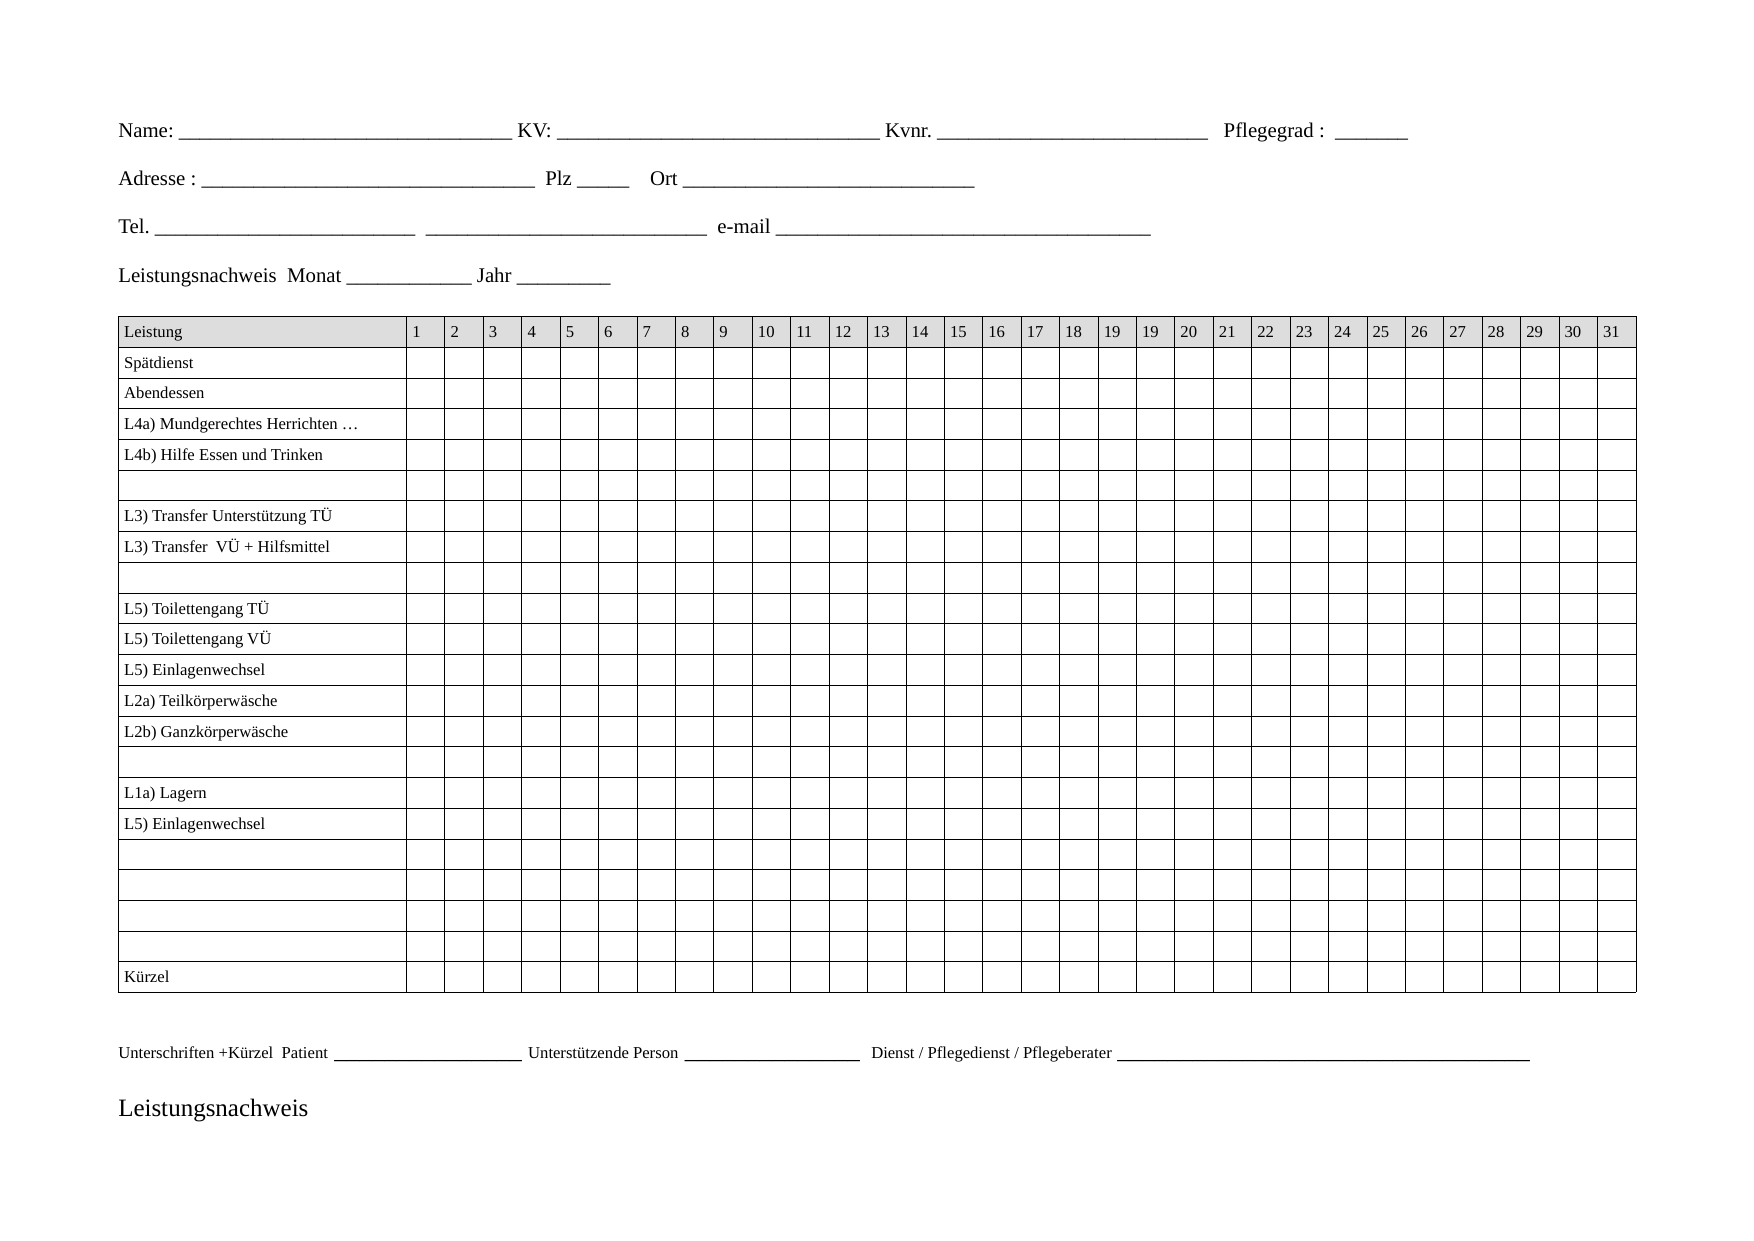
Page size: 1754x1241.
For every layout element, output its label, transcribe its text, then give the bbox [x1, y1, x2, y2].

table_cell [445, 501, 483, 531]
table_cell [676, 962, 713, 992]
table_cell L2a) Teilkörperwäsche [119, 686, 406, 716]
table_cell [1329, 532, 1367, 562]
table_cell [119, 932, 406, 961]
table_cell [561, 471, 598, 500]
table_cell [1060, 932, 1098, 961]
table_cell [638, 440, 675, 470]
table_cell [1329, 809, 1367, 838]
table_cell [1406, 348, 1443, 377]
table_cell [1099, 747, 1136, 777]
table_cell [1560, 655, 1597, 685]
table_cell [1175, 686, 1213, 716]
table_cell [983, 655, 1021, 685]
table_cell [445, 870, 483, 900]
table_header 5 [561, 317, 598, 347]
table_header 6 [599, 317, 637, 347]
table_cell [983, 932, 1021, 961]
table_cell [1521, 962, 1559, 992]
table_header 29 [1521, 317, 1559, 347]
table_header 11 [791, 317, 829, 347]
table_cell [1521, 563, 1559, 593]
table_cell [1291, 348, 1328, 377]
table_header 24 [1329, 317, 1367, 347]
table_cell [1214, 870, 1251, 900]
table_header 8 [676, 317, 713, 347]
table_cell [445, 624, 483, 654]
table_cell [561, 717, 598, 746]
table_cell [1099, 840, 1136, 869]
table_cell [945, 624, 982, 654]
table_cell [1214, 840, 1251, 869]
table_cell [1329, 563, 1367, 593]
table_cell [1022, 932, 1059, 961]
table_cell [1444, 379, 1482, 408]
table_cell [1291, 440, 1328, 470]
table_cell [561, 501, 598, 531]
table_cell [945, 840, 982, 869]
table_cell [791, 962, 829, 992]
table_cell [1560, 870, 1597, 900]
table_cell [1214, 409, 1251, 439]
table_cell [907, 379, 944, 408]
table_cell [676, 747, 713, 777]
table_cell [945, 932, 982, 961]
table_cell [1214, 932, 1251, 961]
table_cell [753, 532, 790, 562]
table_cell [868, 870, 906, 900]
table_cell [1521, 532, 1559, 562]
table_cell [1214, 379, 1251, 408]
table_cell [407, 440, 444, 470]
table_cell [714, 471, 752, 500]
table_cell [676, 440, 713, 470]
table_header 9 [714, 317, 752, 347]
table_cell [522, 655, 560, 685]
table_cell [1022, 348, 1059, 377]
table_cell [1598, 717, 1636, 746]
table_cell [407, 409, 444, 439]
table_cell [522, 778, 560, 808]
table_cell [599, 840, 637, 869]
table_cell [1406, 655, 1443, 685]
table_cell [522, 747, 560, 777]
table_cell [907, 932, 944, 961]
table_cell [522, 901, 560, 931]
table_cell [1329, 471, 1367, 500]
table_cell [1406, 686, 1443, 716]
table_cell [1022, 686, 1059, 716]
table_cell [907, 778, 944, 808]
table_cell [1137, 471, 1174, 500]
table_cell [445, 840, 483, 869]
table_cell [676, 624, 713, 654]
table_cell [1598, 440, 1636, 470]
table_cell [1252, 809, 1290, 838]
table_cell [945, 870, 982, 900]
table_cell [1368, 594, 1405, 623]
table_cell [676, 778, 713, 808]
table_cell [983, 563, 1021, 593]
table_cell [1137, 840, 1174, 869]
table_cell [1060, 440, 1098, 470]
table_cell [791, 686, 829, 716]
table_cell [638, 532, 675, 562]
table_cell [753, 809, 790, 838]
table_cell [1598, 809, 1636, 838]
table_cell [1444, 840, 1482, 869]
table_cell [1444, 717, 1482, 746]
table_cell [1598, 932, 1636, 961]
table_cell [1060, 778, 1098, 808]
table_cell [753, 348, 790, 377]
table_cell [1060, 409, 1098, 439]
table_cell [1175, 962, 1213, 992]
table_cell [1252, 532, 1290, 562]
table_cell [676, 594, 713, 623]
table_cell [1291, 409, 1328, 439]
table_cell [676, 379, 713, 408]
table_cell [1291, 932, 1328, 961]
table_cell [1483, 532, 1520, 562]
table_cell [1329, 624, 1367, 654]
table_cell [484, 962, 521, 992]
table_cell [407, 962, 444, 992]
table_cell [945, 747, 982, 777]
table_cell L5) Einlagenwechsel [119, 655, 406, 685]
table_cell [1291, 809, 1328, 838]
table_cell [445, 594, 483, 623]
table_cell [1214, 594, 1251, 623]
table_cell [1291, 778, 1328, 808]
table_cell [753, 870, 790, 900]
table_cell [1175, 409, 1213, 439]
table_cell [1329, 840, 1367, 869]
table_cell [714, 501, 752, 531]
table_cell [1368, 440, 1405, 470]
table_cell [1214, 471, 1251, 500]
table_cell [983, 379, 1021, 408]
table_cell [1137, 901, 1174, 931]
table_cell [753, 563, 790, 593]
table_cell [1291, 686, 1328, 716]
table_cell [638, 901, 675, 931]
table_cell [907, 901, 944, 931]
table_cell [945, 563, 982, 593]
table_cell L4a) Mundgerechtes Herrichten … [119, 409, 406, 439]
table_cell [1060, 686, 1098, 716]
table_cell [638, 348, 675, 377]
table_cell [484, 563, 521, 593]
table_cell [1560, 379, 1597, 408]
table_cell [1483, 379, 1520, 408]
table_cell [1252, 901, 1290, 931]
table_cell [868, 624, 906, 654]
table_cell [407, 686, 444, 716]
table_header 12 [830, 317, 867, 347]
table_cell [1252, 348, 1290, 377]
table_cell [522, 932, 560, 961]
table_cell [638, 686, 675, 716]
table_cell [1598, 655, 1636, 685]
table_cell [1560, 594, 1597, 623]
table_cell [484, 717, 521, 746]
table_cell [1406, 409, 1443, 439]
table_cell [1406, 840, 1443, 869]
table_cell [638, 962, 675, 992]
table_cell [1175, 471, 1213, 500]
table_cell [599, 379, 637, 408]
table_cell [1137, 563, 1174, 593]
table_header 17 [1022, 317, 1059, 347]
table_cell [714, 840, 752, 869]
table_cell [638, 840, 675, 869]
table_cell [1214, 440, 1251, 470]
table_cell [599, 932, 637, 961]
table_cell [599, 409, 637, 439]
table_cell [599, 624, 637, 654]
table_cell [714, 686, 752, 716]
table_cell [830, 962, 867, 992]
table_cell [1444, 778, 1482, 808]
table_cell [599, 778, 637, 808]
table_cell [1444, 962, 1482, 992]
table_cell [1598, 686, 1636, 716]
table_cell [638, 379, 675, 408]
table_cell [983, 840, 1021, 869]
table_cell [638, 594, 675, 623]
text Unterschriften +Kürzel Patient _______________ Unterstützende Person ______________ Dienst / Pflegedienst / Pflegeberater _________________________________ [118, 1016, 1636, 1064]
table_cell [714, 563, 752, 593]
table_cell [1252, 655, 1290, 685]
table_cell [1252, 501, 1290, 531]
table_cell [561, 594, 598, 623]
table_cell [1214, 532, 1251, 562]
table_cell [791, 409, 829, 439]
table_cell [907, 624, 944, 654]
table_cell [1291, 747, 1328, 777]
table_cell [1560, 532, 1597, 562]
table_cell [407, 471, 444, 500]
table_cell [868, 563, 906, 593]
table_header 16 [983, 317, 1021, 347]
table_cell [1137, 717, 1174, 746]
table_cell [1598, 901, 1636, 931]
table_cell [445, 348, 483, 377]
table_cell [484, 501, 521, 531]
table_cell [445, 655, 483, 685]
table_cell [1444, 409, 1482, 439]
table_cell [599, 747, 637, 777]
table_cell [1521, 379, 1559, 408]
table_cell [791, 471, 829, 500]
table_cell [599, 501, 637, 531]
table_cell [1291, 624, 1328, 654]
table_cell [1406, 962, 1443, 992]
table_cell [830, 809, 867, 838]
table_cell L3) Transfer Unterstützung TÜ [119, 501, 406, 531]
table_cell [753, 747, 790, 777]
table_cell [907, 962, 944, 992]
table_cell [407, 870, 444, 900]
table_cell [484, 932, 521, 961]
table_cell [753, 932, 790, 961]
table_cell [1022, 409, 1059, 439]
table_cell [1060, 624, 1098, 654]
table_cell [522, 348, 560, 377]
table_cell [1137, 932, 1174, 961]
table_cell [1329, 348, 1367, 377]
table_cell [753, 471, 790, 500]
table_cell [868, 962, 906, 992]
table_cell [599, 809, 637, 838]
table_cell [1368, 379, 1405, 408]
table_cell [1598, 409, 1636, 439]
table_cell [1099, 624, 1136, 654]
table_cell [1291, 471, 1328, 500]
table_cell [561, 348, 598, 377]
table_cell [407, 655, 444, 685]
table_cell [1560, 563, 1597, 593]
table_cell [1175, 809, 1213, 838]
table_cell [830, 901, 867, 931]
table_cell [753, 624, 790, 654]
table_cell [561, 840, 598, 869]
table_cell [1406, 901, 1443, 931]
table_cell [753, 379, 790, 408]
table_cell [1444, 809, 1482, 838]
table_cell [1329, 717, 1367, 746]
table_cell L2b) Ganzkörperwäsche [119, 717, 406, 746]
table_cell [1406, 501, 1443, 531]
table_cell [983, 501, 1021, 531]
table_cell [522, 624, 560, 654]
table_cell [1175, 563, 1213, 593]
table_cell [791, 348, 829, 377]
table_cell [907, 870, 944, 900]
table_cell [1252, 747, 1290, 777]
table_cell L5) Einlagenwechsel [119, 809, 406, 838]
table_cell [484, 840, 521, 869]
table_cell [445, 932, 483, 961]
table_cell [561, 624, 598, 654]
table_cell [522, 717, 560, 746]
table_cell [753, 840, 790, 869]
table_cell [945, 501, 982, 531]
table_cell [407, 348, 444, 377]
table_cell [484, 409, 521, 439]
table_cell [791, 594, 829, 623]
table_cell [1483, 778, 1520, 808]
table_header 4 [522, 317, 560, 347]
table_header 19 [1099, 317, 1136, 347]
table_cell [945, 409, 982, 439]
table_cell [599, 471, 637, 500]
table_cell [1137, 348, 1174, 377]
table_header 15 [945, 317, 982, 347]
table_cell [1368, 686, 1405, 716]
table_cell [407, 379, 444, 408]
table_cell [1060, 809, 1098, 838]
table_cell [830, 932, 867, 961]
table_cell [1368, 624, 1405, 654]
table_cell [1099, 379, 1136, 408]
table_cell [676, 932, 713, 961]
table_cell [1406, 379, 1443, 408]
table_cell [484, 747, 521, 777]
table_cell [1291, 870, 1328, 900]
table_cell [791, 747, 829, 777]
table_cell [445, 563, 483, 593]
table_cell [522, 962, 560, 992]
table_cell [1598, 870, 1636, 900]
table_cell [445, 717, 483, 746]
table_cell [714, 901, 752, 931]
table_cell [561, 778, 598, 808]
table_cell [676, 501, 713, 531]
table_cell [1560, 840, 1597, 869]
table_cell [1521, 840, 1559, 869]
table_cell [1368, 501, 1405, 531]
table_cell [445, 962, 483, 992]
table_cell [753, 440, 790, 470]
table_cell [1099, 440, 1136, 470]
table_cell [676, 532, 713, 562]
table_cell [1022, 778, 1059, 808]
table_cell [407, 932, 444, 961]
table_cell [1175, 440, 1213, 470]
table_cell [522, 532, 560, 562]
table_cell [445, 747, 483, 777]
table_cell [791, 440, 829, 470]
table_cell [599, 901, 637, 931]
table_cell [561, 440, 598, 470]
table_cell [830, 501, 867, 531]
table_cell [1329, 932, 1367, 961]
table_cell [830, 840, 867, 869]
table_cell [907, 563, 944, 593]
table_cell [714, 532, 752, 562]
table_cell [1291, 962, 1328, 992]
table_cell [1175, 840, 1213, 869]
table_cell [1368, 747, 1405, 777]
table_cell [1214, 901, 1251, 931]
table_cell [1521, 655, 1559, 685]
table_cell [1483, 594, 1520, 623]
table_cell [522, 440, 560, 470]
table_cell [676, 471, 713, 500]
table_cell [1329, 778, 1367, 808]
table_cell [1022, 962, 1059, 992]
table_cell [791, 809, 829, 838]
table_cell [1329, 409, 1367, 439]
table_cell [830, 594, 867, 623]
table_cell [868, 348, 906, 377]
table_cell [1060, 532, 1098, 562]
table_cell [1368, 778, 1405, 808]
table_cell [945, 717, 982, 746]
table_cell [522, 409, 560, 439]
table_header 18 [1060, 317, 1098, 347]
table_cell [1060, 870, 1098, 900]
table_cell [945, 962, 982, 992]
table_cell [638, 409, 675, 439]
table_cell [676, 655, 713, 685]
table_cell [1175, 594, 1213, 623]
table_cell [1368, 409, 1405, 439]
table_cell [1291, 840, 1328, 869]
table_cell [907, 594, 944, 623]
table_cell [1483, 962, 1520, 992]
table_cell [791, 717, 829, 746]
table_cell [1483, 440, 1520, 470]
table_cell [1175, 379, 1213, 408]
table_cell [1252, 717, 1290, 746]
table_cell [522, 840, 560, 869]
table_cell [791, 624, 829, 654]
table_cell [1060, 563, 1098, 593]
table_cell [1252, 962, 1290, 992]
table_cell [791, 379, 829, 408]
table_cell [445, 379, 483, 408]
table_cell [830, 471, 867, 500]
table_cell [983, 809, 1021, 838]
table_header 25 [1368, 317, 1405, 347]
table_cell [484, 778, 521, 808]
table_cell [599, 717, 637, 746]
table_cell [1406, 624, 1443, 654]
table_cell Kürzel [119, 962, 406, 992]
table_cell [599, 686, 637, 716]
table_cell [1137, 686, 1174, 716]
table_cell [1099, 717, 1136, 746]
table_cell [753, 778, 790, 808]
table_cell [484, 624, 521, 654]
table_cell [484, 379, 521, 408]
table_cell [1175, 932, 1213, 961]
table_cell Spätdienst [119, 348, 406, 377]
table_cell [119, 471, 406, 500]
table_cell [638, 747, 675, 777]
table_cell [1252, 840, 1290, 869]
table_cell [1406, 594, 1443, 623]
table_cell L3) Transfer VÜ + Hilfsmittel [119, 532, 406, 562]
table_cell [445, 901, 483, 931]
table_cell [1598, 501, 1636, 531]
table_cell [945, 471, 982, 500]
table_cell [638, 717, 675, 746]
table_cell [1483, 870, 1520, 900]
table_cell [1483, 655, 1520, 685]
table_cell [907, 440, 944, 470]
table_cell [830, 348, 867, 377]
table_cell Abendessen [119, 379, 406, 408]
table_cell [830, 870, 867, 900]
table_cell [445, 471, 483, 500]
table_cell [407, 717, 444, 746]
table_cell [1252, 379, 1290, 408]
table_cell [1483, 348, 1520, 377]
table_cell [1175, 901, 1213, 931]
table_cell [1483, 932, 1520, 961]
table_cell [1329, 747, 1367, 777]
table_cell [599, 655, 637, 685]
table_cell [714, 778, 752, 808]
table_cell [1329, 686, 1367, 716]
table_cell [868, 778, 906, 808]
table_cell [1560, 471, 1597, 500]
table_cell [1444, 932, 1482, 961]
table_header Leistung [119, 317, 406, 347]
table_cell [119, 840, 406, 869]
table_cell [1060, 348, 1098, 377]
table_cell [907, 686, 944, 716]
table_cell [868, 717, 906, 746]
table_cell [983, 778, 1021, 808]
table_cell [753, 409, 790, 439]
table_cell [714, 440, 752, 470]
table_cell [868, 809, 906, 838]
table_cell [753, 501, 790, 531]
table_cell [1483, 809, 1520, 838]
table_cell [907, 840, 944, 869]
table_cell [407, 594, 444, 623]
table_cell L1a) Lagern [119, 778, 406, 808]
table_cell [638, 778, 675, 808]
table_cell [1368, 532, 1405, 562]
table_cell [1137, 624, 1174, 654]
table_cell [1444, 901, 1482, 931]
table_cell [1444, 655, 1482, 685]
table_cell [561, 655, 598, 685]
table_cell [1214, 624, 1251, 654]
table_header 22 [1252, 317, 1290, 347]
table_cell [1521, 501, 1559, 531]
table_cell [1099, 809, 1136, 838]
table_header 14 [907, 317, 944, 347]
table_cell [983, 624, 1021, 654]
table_cell [676, 840, 713, 869]
table_cell [484, 809, 521, 838]
table_cell [1560, 409, 1597, 439]
table_cell [1022, 901, 1059, 931]
table_cell [714, 809, 752, 838]
table_cell [1060, 840, 1098, 869]
table_cell [1291, 655, 1328, 685]
table_cell [484, 348, 521, 377]
table_cell [907, 809, 944, 838]
table_cell [1214, 686, 1251, 716]
table_cell [1598, 747, 1636, 777]
table_cell [1521, 409, 1559, 439]
table_cell [714, 624, 752, 654]
table_cell [1598, 624, 1636, 654]
table_cell [1099, 348, 1136, 377]
table_header 1 [407, 317, 444, 347]
table_cell [1022, 870, 1059, 900]
table_cell [1291, 379, 1328, 408]
table_cell [1214, 655, 1251, 685]
table_cell [522, 501, 560, 531]
table_cell [945, 901, 982, 931]
table_cell [791, 778, 829, 808]
table_cell [484, 901, 521, 931]
table_cell [945, 440, 982, 470]
table_cell [1291, 594, 1328, 623]
table_cell [1521, 901, 1559, 931]
table_cell [945, 348, 982, 377]
table_cell [830, 532, 867, 562]
table_cell [1406, 932, 1443, 961]
table_cell [1521, 471, 1559, 500]
table_cell [1022, 594, 1059, 623]
table_cell [561, 532, 598, 562]
table_cell [1252, 440, 1290, 470]
table_cell [1252, 778, 1290, 808]
table_cell [945, 655, 982, 685]
table_header 27 [1444, 317, 1482, 347]
table_cell [1022, 809, 1059, 838]
table_cell [868, 471, 906, 500]
table_cell [1368, 870, 1405, 900]
table_cell [753, 686, 790, 716]
table_cell [1483, 471, 1520, 500]
table_cell [791, 932, 829, 961]
table_cell [522, 686, 560, 716]
table_cell [1060, 501, 1098, 531]
table_cell [1022, 840, 1059, 869]
table_cell [599, 870, 637, 900]
table_cell [561, 409, 598, 439]
table_cell [830, 379, 867, 408]
table_cell [868, 747, 906, 777]
table_cell [1022, 624, 1059, 654]
table_cell [407, 563, 444, 593]
table_cell [791, 532, 829, 562]
table_cell [522, 471, 560, 500]
table_cell [1329, 655, 1367, 685]
table_cell [1560, 932, 1597, 961]
table_cell [1099, 594, 1136, 623]
table_cell [791, 870, 829, 900]
table_cell [868, 594, 906, 623]
table_cell [907, 655, 944, 685]
table_cell [1521, 747, 1559, 777]
table_cell [1560, 778, 1597, 808]
table_cell [1022, 532, 1059, 562]
table_cell [1406, 440, 1443, 470]
table_cell [907, 409, 944, 439]
table_cell [1137, 962, 1174, 992]
table_cell [1444, 594, 1482, 623]
table_cell [945, 532, 982, 562]
table_cell [522, 870, 560, 900]
table_cell [1560, 717, 1597, 746]
table_cell [791, 840, 829, 869]
table_cell [1444, 563, 1482, 593]
table_cell [1137, 379, 1174, 408]
table_cell [1175, 348, 1213, 377]
table_cell [1483, 624, 1520, 654]
table_header 20 [1175, 317, 1213, 347]
table_cell [1214, 501, 1251, 531]
table_cell [1368, 471, 1405, 500]
table_cell [1060, 747, 1098, 777]
table_cell [638, 471, 675, 500]
table_cell [407, 809, 444, 838]
table_cell [1368, 962, 1405, 992]
table_cell [599, 348, 637, 377]
table_cell [1406, 471, 1443, 500]
table_cell [1022, 747, 1059, 777]
table_cell [1368, 655, 1405, 685]
table_cell [1291, 717, 1328, 746]
table_cell [1483, 747, 1520, 777]
table_cell [407, 501, 444, 531]
table_cell [1252, 563, 1290, 593]
table_cell [830, 440, 867, 470]
table_cell [714, 932, 752, 961]
table_cell [1521, 440, 1559, 470]
table_cell [983, 901, 1021, 931]
table_cell [868, 379, 906, 408]
table_cell [1368, 901, 1405, 931]
table_cell [638, 655, 675, 685]
table_cell [1598, 471, 1636, 500]
table_cell [753, 655, 790, 685]
table_cell [638, 563, 675, 593]
table_cell [1099, 501, 1136, 531]
table_cell [753, 962, 790, 992]
table_cell [983, 747, 1021, 777]
table_header 10 [753, 317, 790, 347]
table_cell [1598, 348, 1636, 377]
table_cell [1099, 870, 1136, 900]
table_cell [1214, 778, 1251, 808]
table_cell [1483, 901, 1520, 931]
table_cell [1252, 624, 1290, 654]
table_cell [1598, 532, 1636, 562]
table_cell [561, 563, 598, 593]
table_cell [1483, 409, 1520, 439]
table_cell [1175, 532, 1213, 562]
table_cell [1406, 870, 1443, 900]
table_cell [638, 624, 675, 654]
table_cell [1022, 471, 1059, 500]
table_cell [1521, 870, 1559, 900]
table_cell [1521, 348, 1559, 377]
table_cell [1291, 563, 1328, 593]
table_cell [1060, 594, 1098, 623]
table_cell [676, 563, 713, 593]
table_cell [1252, 594, 1290, 623]
table_cell [638, 870, 675, 900]
table_cell [407, 901, 444, 931]
table_header 19 [1137, 317, 1174, 347]
table_cell [791, 501, 829, 531]
table_cell [1406, 747, 1443, 777]
table_cell [1022, 440, 1059, 470]
table_cell [119, 870, 406, 900]
table_cell [1214, 962, 1251, 992]
table_header 30 [1560, 317, 1597, 347]
table_cell [484, 471, 521, 500]
table_cell [1137, 440, 1174, 470]
table_cell [1444, 747, 1482, 777]
table_cell [830, 717, 867, 746]
table_cell [868, 840, 906, 869]
table_cell [945, 686, 982, 716]
table_cell [1252, 686, 1290, 716]
table_cell [1521, 778, 1559, 808]
table_cell [1214, 809, 1251, 838]
table_cell [1214, 717, 1251, 746]
table_cell [1483, 563, 1520, 593]
table_cell [1099, 563, 1136, 593]
table_cell [1022, 379, 1059, 408]
table_cell [561, 747, 598, 777]
table_cell [484, 440, 521, 470]
table_cell [1137, 594, 1174, 623]
table_cell [1137, 532, 1174, 562]
table_cell [1329, 379, 1367, 408]
table_cell [1560, 501, 1597, 531]
table_cell [1406, 532, 1443, 562]
table_cell [1598, 962, 1636, 992]
table_cell [1598, 778, 1636, 808]
table_cell [1444, 501, 1482, 531]
table_cell [1099, 932, 1136, 961]
table_cell [945, 594, 982, 623]
table_cell [1406, 809, 1443, 838]
table_cell [1175, 747, 1213, 777]
table_cell [676, 901, 713, 931]
table_cell [830, 655, 867, 685]
table_cell [868, 440, 906, 470]
table_cell [907, 501, 944, 531]
table_cell [714, 348, 752, 377]
table_cell [676, 409, 713, 439]
table_cell [1137, 501, 1174, 531]
table_cell [1137, 747, 1174, 777]
table_cell [1560, 624, 1597, 654]
table_cell [1368, 809, 1405, 838]
table_cell [676, 686, 713, 716]
table_cell [1137, 870, 1174, 900]
table_cell [676, 870, 713, 900]
table_cell [1368, 932, 1405, 961]
table_cell [1291, 532, 1328, 562]
table_cell [119, 563, 406, 593]
table_cell [1060, 962, 1098, 992]
table_cell [1560, 440, 1597, 470]
table_cell [1444, 471, 1482, 500]
table_cell [445, 778, 483, 808]
table_cell [983, 471, 1021, 500]
table_cell [407, 840, 444, 869]
table_cell [983, 870, 1021, 900]
table_cell [1368, 717, 1405, 746]
table_cell [1368, 840, 1405, 869]
table_cell [1060, 471, 1098, 500]
table_cell [1560, 962, 1597, 992]
table_cell [983, 409, 1021, 439]
table_cell [638, 809, 675, 838]
table_cell [1175, 870, 1213, 900]
table_cell [1560, 348, 1597, 377]
table_cell [714, 594, 752, 623]
table_cell [1444, 532, 1482, 562]
table_cell [1175, 717, 1213, 746]
table_cell [1175, 655, 1213, 685]
table_cell L4b) Hilfe Essen und Trinken [119, 440, 406, 470]
table_cell [1368, 563, 1405, 593]
table_cell [1329, 501, 1367, 531]
table_header 2 [445, 317, 483, 347]
table_cell [599, 594, 637, 623]
table_cell [830, 409, 867, 439]
table_cell [830, 778, 867, 808]
table_cell [1175, 501, 1213, 531]
table_cell [1368, 348, 1405, 377]
table_cell [714, 962, 752, 992]
table_cell [561, 901, 598, 931]
table_cell [1291, 501, 1328, 531]
table_cell [119, 901, 406, 931]
table_cell [1022, 717, 1059, 746]
table_cell [561, 962, 598, 992]
table_cell [1060, 901, 1098, 931]
table_cell [445, 409, 483, 439]
table_cell [445, 532, 483, 562]
table_header 26 [1406, 317, 1443, 347]
table_cell [676, 348, 713, 377]
table_cell [1329, 962, 1367, 992]
table_cell [1598, 563, 1636, 593]
table_cell [522, 594, 560, 623]
table_cell [638, 501, 675, 531]
table_header 21 [1214, 317, 1251, 347]
table_cell [830, 563, 867, 593]
table_cell [945, 379, 982, 408]
table_cell [1137, 409, 1174, 439]
table_cell [599, 563, 637, 593]
table_cell [753, 594, 790, 623]
table_cell [868, 901, 906, 931]
table_cell [1099, 962, 1136, 992]
table_cell [1444, 870, 1482, 900]
table_cell [791, 655, 829, 685]
table_cell [868, 655, 906, 685]
table_cell [484, 686, 521, 716]
table_cell [1099, 686, 1136, 716]
table_cell L5) Toilettengang VÜ [119, 624, 406, 654]
table_cell [983, 532, 1021, 562]
table_cell [561, 686, 598, 716]
table_cell [1444, 686, 1482, 716]
table_cell [1483, 717, 1520, 746]
table_cell [1099, 778, 1136, 808]
table_cell [907, 747, 944, 777]
table_cell [1214, 563, 1251, 593]
table_cell [1521, 717, 1559, 746]
table_cell [407, 624, 444, 654]
table_cell [983, 717, 1021, 746]
table_cell [484, 594, 521, 623]
table_cell [1137, 655, 1174, 685]
table_cell [1483, 840, 1520, 869]
table_cell [1483, 686, 1520, 716]
table_cell [907, 471, 944, 500]
table_cell [1598, 379, 1636, 408]
table_cell [561, 809, 598, 838]
table_cell [1252, 471, 1290, 500]
table_cell [1252, 870, 1290, 900]
table_cell [1099, 655, 1136, 685]
table_cell [1291, 901, 1328, 931]
table_cell [407, 747, 444, 777]
table_cell [1406, 717, 1443, 746]
table_cell [753, 717, 790, 746]
table_cell [830, 686, 867, 716]
table_cell [868, 501, 906, 531]
table_cell [1252, 409, 1290, 439]
table_cell [1521, 594, 1559, 623]
table_cell [1137, 809, 1174, 838]
table_cell [445, 440, 483, 470]
table_cell [983, 686, 1021, 716]
table_header 7 [638, 317, 675, 347]
table_cell [599, 532, 637, 562]
table_cell [945, 809, 982, 838]
table_cell [1560, 686, 1597, 716]
table_cell [1022, 501, 1059, 531]
table_cell [561, 870, 598, 900]
table_cell [1444, 624, 1482, 654]
table_cell [561, 932, 598, 961]
table_cell [599, 962, 637, 992]
table_cell [407, 778, 444, 808]
table_cell [1099, 901, 1136, 931]
table_cell [1598, 594, 1636, 623]
table_cell [1060, 379, 1098, 408]
table_header 31 [1598, 317, 1636, 347]
table_cell [676, 717, 713, 746]
table_cell [714, 409, 752, 439]
table_cell [868, 532, 906, 562]
table_cell L5) Toilettengang TÜ [119, 594, 406, 623]
table_cell [1175, 624, 1213, 654]
table_cell [638, 932, 675, 961]
table_cell [1406, 563, 1443, 593]
table_cell [1444, 348, 1482, 377]
table_header 13 [868, 317, 906, 347]
table_cell [1560, 901, 1597, 931]
table_cell [1521, 809, 1559, 838]
table_cell [1022, 563, 1059, 593]
table_cell [1560, 747, 1597, 777]
table_cell [714, 747, 752, 777]
table_cell [1329, 440, 1367, 470]
table_cell [714, 870, 752, 900]
table_cell [1022, 655, 1059, 685]
table_cell [983, 594, 1021, 623]
table_cell [1137, 778, 1174, 808]
table_cell [983, 348, 1021, 377]
table_cell [1214, 747, 1251, 777]
table_cell [1598, 840, 1636, 869]
table_cell [522, 563, 560, 593]
table_cell [868, 409, 906, 439]
table_cell [1329, 594, 1367, 623]
table_cell [522, 809, 560, 838]
table_cell [945, 778, 982, 808]
table_cell [484, 532, 521, 562]
table_cell [1560, 809, 1597, 838]
table_cell [1060, 717, 1098, 746]
table_cell [1483, 501, 1520, 531]
table_cell [907, 532, 944, 562]
table_cell [1252, 932, 1290, 961]
table_cell [907, 348, 944, 377]
table_cell [791, 901, 829, 931]
table_cell [1444, 440, 1482, 470]
table_cell [791, 563, 829, 593]
table_cell [1329, 901, 1367, 931]
table_cell [830, 624, 867, 654]
table_cell [445, 809, 483, 838]
table_cell [714, 655, 752, 685]
table_cell [1099, 532, 1136, 562]
table_cell [714, 379, 752, 408]
table_cell [1521, 624, 1559, 654]
table_cell [983, 962, 1021, 992]
table_header 3 [484, 317, 521, 347]
table_cell [714, 717, 752, 746]
table_cell [1175, 778, 1213, 808]
table_cell [119, 747, 406, 777]
table_cell [868, 932, 906, 961]
table_cell [1060, 655, 1098, 685]
table_cell [676, 809, 713, 838]
table_cell [407, 532, 444, 562]
table_cell [753, 901, 790, 931]
table_cell [1214, 348, 1251, 377]
table_cell [599, 440, 637, 470]
table_cell [983, 440, 1021, 470]
table_header 28 [1483, 317, 1520, 347]
table_cell [561, 379, 598, 408]
table_cell [868, 686, 906, 716]
table_cell [1406, 778, 1443, 808]
table_header 23 [1291, 317, 1328, 347]
table_cell [1521, 686, 1559, 716]
table_cell [1099, 471, 1136, 500]
table_cell [907, 717, 944, 746]
table_cell [445, 686, 483, 716]
table_cell [1099, 409, 1136, 439]
table_cell [830, 747, 867, 777]
table_cell [484, 870, 521, 900]
table_cell [484, 655, 521, 685]
table_cell [1329, 870, 1367, 900]
table_cell [1521, 932, 1559, 961]
table_cell [522, 379, 560, 408]
